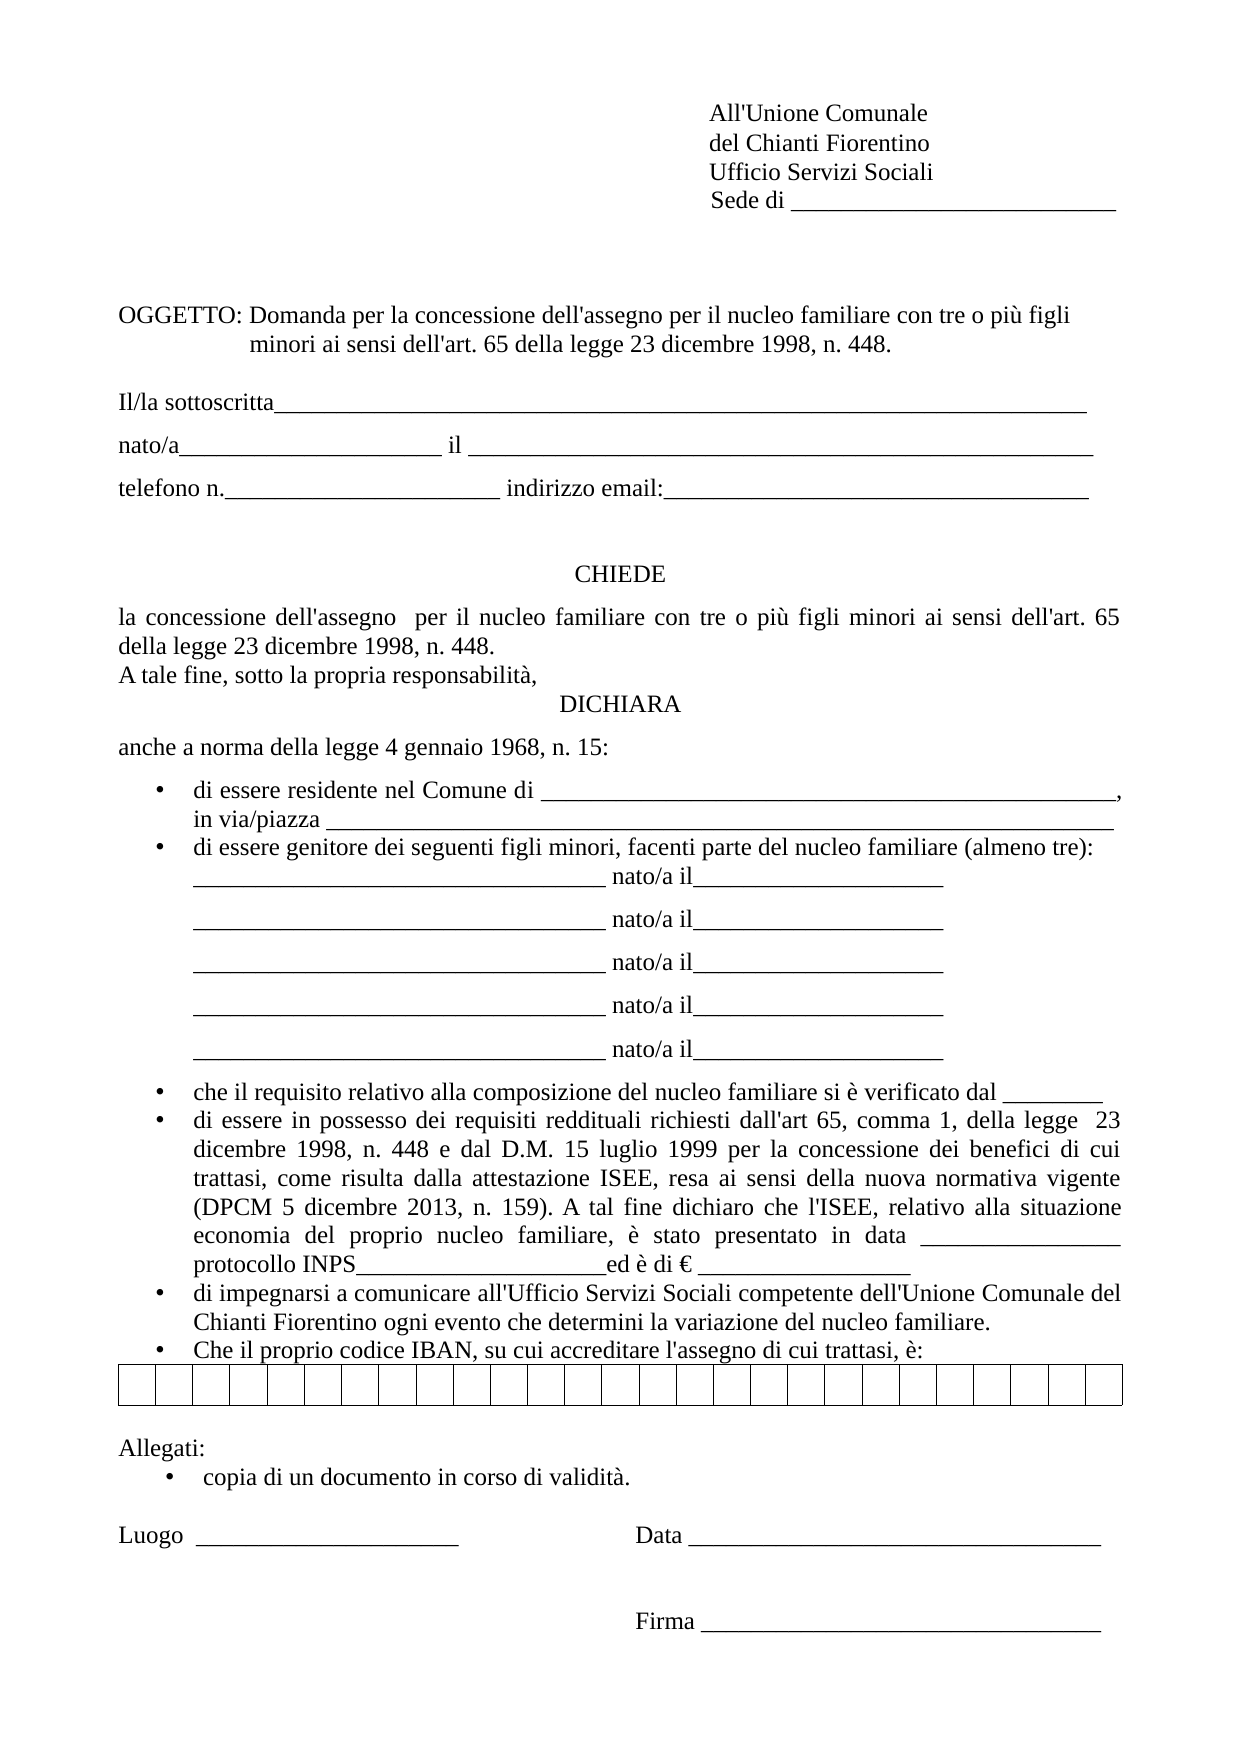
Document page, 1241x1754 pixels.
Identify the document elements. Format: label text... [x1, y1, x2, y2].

list _________________________________ nato/a il____________________ [156, 904, 1122, 933]
table_header [305, 1365, 341, 1404]
table_header [156, 1365, 192, 1404]
text Il/la sottoscritta_________________________________________________________________ [118, 387, 1122, 416]
list copia di un documento in corso di validità. [165, 1462, 1122, 1491]
table_header [230, 1365, 267, 1404]
list _________________________________ nato/a il____________________ [156, 1034, 1122, 1062]
text OGGETTO: Domanda per la concessione dell'assegno per il nucleo familiare con tre o più figli [118, 301, 1122, 329]
table_header [900, 1365, 936, 1404]
table_header [379, 1365, 416, 1404]
table_header [268, 1365, 304, 1404]
text Firma ________________________________ [118, 1606, 1122, 1635]
list di essere genitore dei seguenti figli minori, facenti parte del nucleo familiare (almeno tre): [156, 832, 1122, 861]
text All'Unione Comunale [118, 94, 1122, 128]
table_header [788, 1365, 824, 1404]
table_header [937, 1365, 973, 1404]
text del Chianti Fiorentino [118, 128, 1122, 157]
table_header [528, 1365, 564, 1404]
table_header [677, 1365, 713, 1404]
list di essere in possesso dei requisiti reddituali richiesti dall'art 65, comma 1, della legge 23 dicembre 1998, n. 448 e dal D.M. 15 luglio 1999 per la concessione dei benefici di cui trattasi, come risulta dalla attestazione ISEE, resa ai sensi della nuova normativa vigente (DPCM 5 dicembre 2013, n. 159). A tal fine dichiaro che l'ISEE, relativo alla situazione economia del proprio nucleo familiare, è stato presentato in data ________________ protocollo INPS____________________ed è di € _________________ [156, 1106, 1122, 1278]
table_header [714, 1365, 750, 1404]
text minori ai sensi dell'art. 65 della legge 23 dicembre 1998, n. 448. [118, 329, 1122, 358]
text Allegati: [118, 1433, 1122, 1462]
table_header [565, 1365, 601, 1404]
table_header [825, 1365, 862, 1404]
list _________________________________ nato/a il____________________ [156, 991, 1122, 1019]
table_header [640, 1365, 676, 1404]
table_header [491, 1365, 527, 1404]
table_header [863, 1365, 899, 1404]
table_header [119, 1365, 155, 1404]
text A tale fine, sotto la propria responsabilità, [118, 660, 1122, 689]
text CHIEDE [118, 559, 1122, 588]
text Sede di __________________________ [118, 186, 1122, 243]
table_header [193, 1365, 229, 1404]
table_header [974, 1365, 1010, 1404]
list _________________________________ nato/a il____________________ [156, 861, 1122, 890]
table_header [342, 1365, 378, 1404]
table_header [1011, 1365, 1048, 1404]
table_header [1049, 1365, 1085, 1404]
table_header [602, 1365, 639, 1404]
list di impegnarsi a comunicare all'Ufficio Servizi Sociali competente dell'Unione Comunale del Chianti Fiorentino ogni evento che determini la variazione del nucleo familiare. [156, 1278, 1122, 1336]
table_header [751, 1365, 787, 1404]
text DICHIARA [118, 689, 1122, 717]
table_header [417, 1365, 453, 1404]
text Luogo _____________________ Data _________________________________ [118, 1520, 1122, 1548]
table_header [1086, 1365, 1122, 1404]
list _________________________________ nato/a il____________________ [156, 947, 1122, 976]
list Che il proprio codice IBAN, su cui accreditare l'assegno di cui trattasi, è: [156, 1336, 1122, 1364]
text la concessione dell'assegno per il nucleo familiare con tre o più figli minori ai sensi dell'art. 65 della legge 23 dicembre 1998, n. 448. [118, 602, 1122, 660]
list che il requisito relativo alla composizione del nucleo familiare si è verificato dal ________ [156, 1077, 1122, 1106]
text anche a norma della legge 4 gennaio 1968, n. 15: [118, 732, 1122, 761]
text telefono n.______________________ indirizzo email:__________________________________ [118, 473, 1122, 502]
text nato/a_____________________ il __________________________________________________ [118, 430, 1122, 459]
list di essere residente nel Comune di ______________________________________________, in via/piazza _______________________________________________________________ [156, 775, 1122, 832]
table_header [454, 1365, 490, 1404]
text Ufficio Servizi Sociali [118, 157, 1122, 186]
